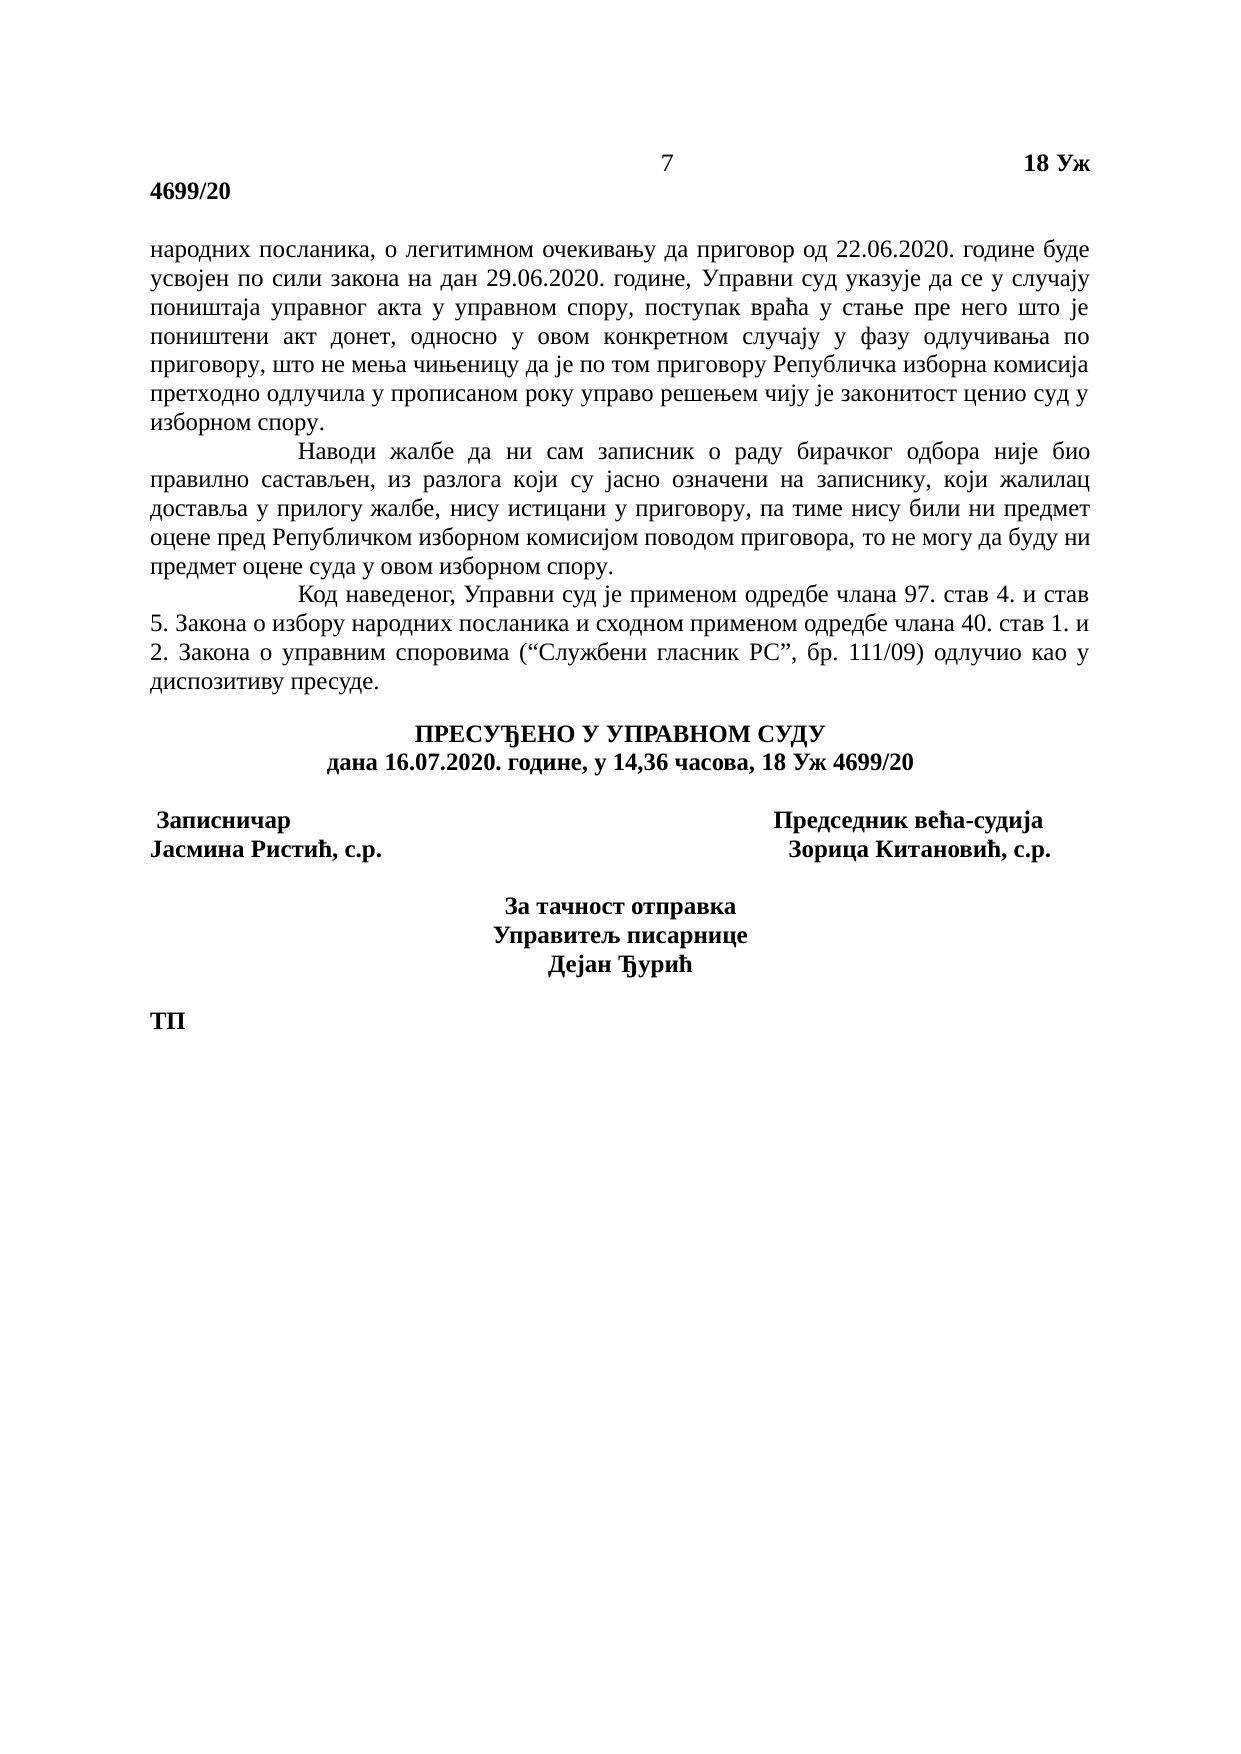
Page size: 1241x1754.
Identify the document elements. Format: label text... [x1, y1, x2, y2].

text Код наведеног, Управни суд је применом одредбе члана 97. став 4. и став 5. Закона о избору народних посланика и сходном применом одредбе члана 40. став 1. и 2. Закона о управним споровима (“Службени гласник РС”, бр. 111/09) одлучио као у диспозитиву пресуде. [150, 579, 1091, 694]
text Јасмина Ристић, с.р. Зорица Китановић, с.р. [150, 834, 1091, 862]
text народних посланика, о легитимном очекивању да приговор од 22.06.2020. године буде усвојен по сили закона на дан 29.06.2020. године, Управни суд указује да се у случају поништаја управног акта у управном спору, поступак враћа у стање пре него што је поништени акт донет, односно у овом конкретном случају у фазу одлучивања по приговору, што не мења чињеницу да је по том приговору Републичка изборна комисија претходно одлучила у прописаном року управо решењем чију је законитост ценио суд у изборном спору. [150, 234, 1091, 436]
text Управитељ писарнице [150, 920, 1091, 949]
text За тачност отправка [150, 891, 1091, 920]
text ПРЕСУЂЕНО У УПРАВНОМ СУДУ [150, 719, 1091, 747]
text ТП [150, 1006, 1091, 1035]
text Дејан Ђурић [150, 949, 1091, 977]
text дана 16.07.2020. године, у 14,36 часова, 18 Уж 4699/20 [150, 747, 1091, 776]
text Записничар Председник већа-судија [150, 805, 1091, 834]
text Наводи жалбе да ни сам записник о раду бирачког одбора није био правилно састављен, из разлога који су јасно означени на записнику, који жалилац доставља у прилогу жалбе, нису истицани у приговору, па тиме нису били ни предмет оцене пред Републичком изборном комисијом поводом приговора, то не могу да буду ни предмет оцене суда у овом изборном спору. [150, 436, 1091, 579]
